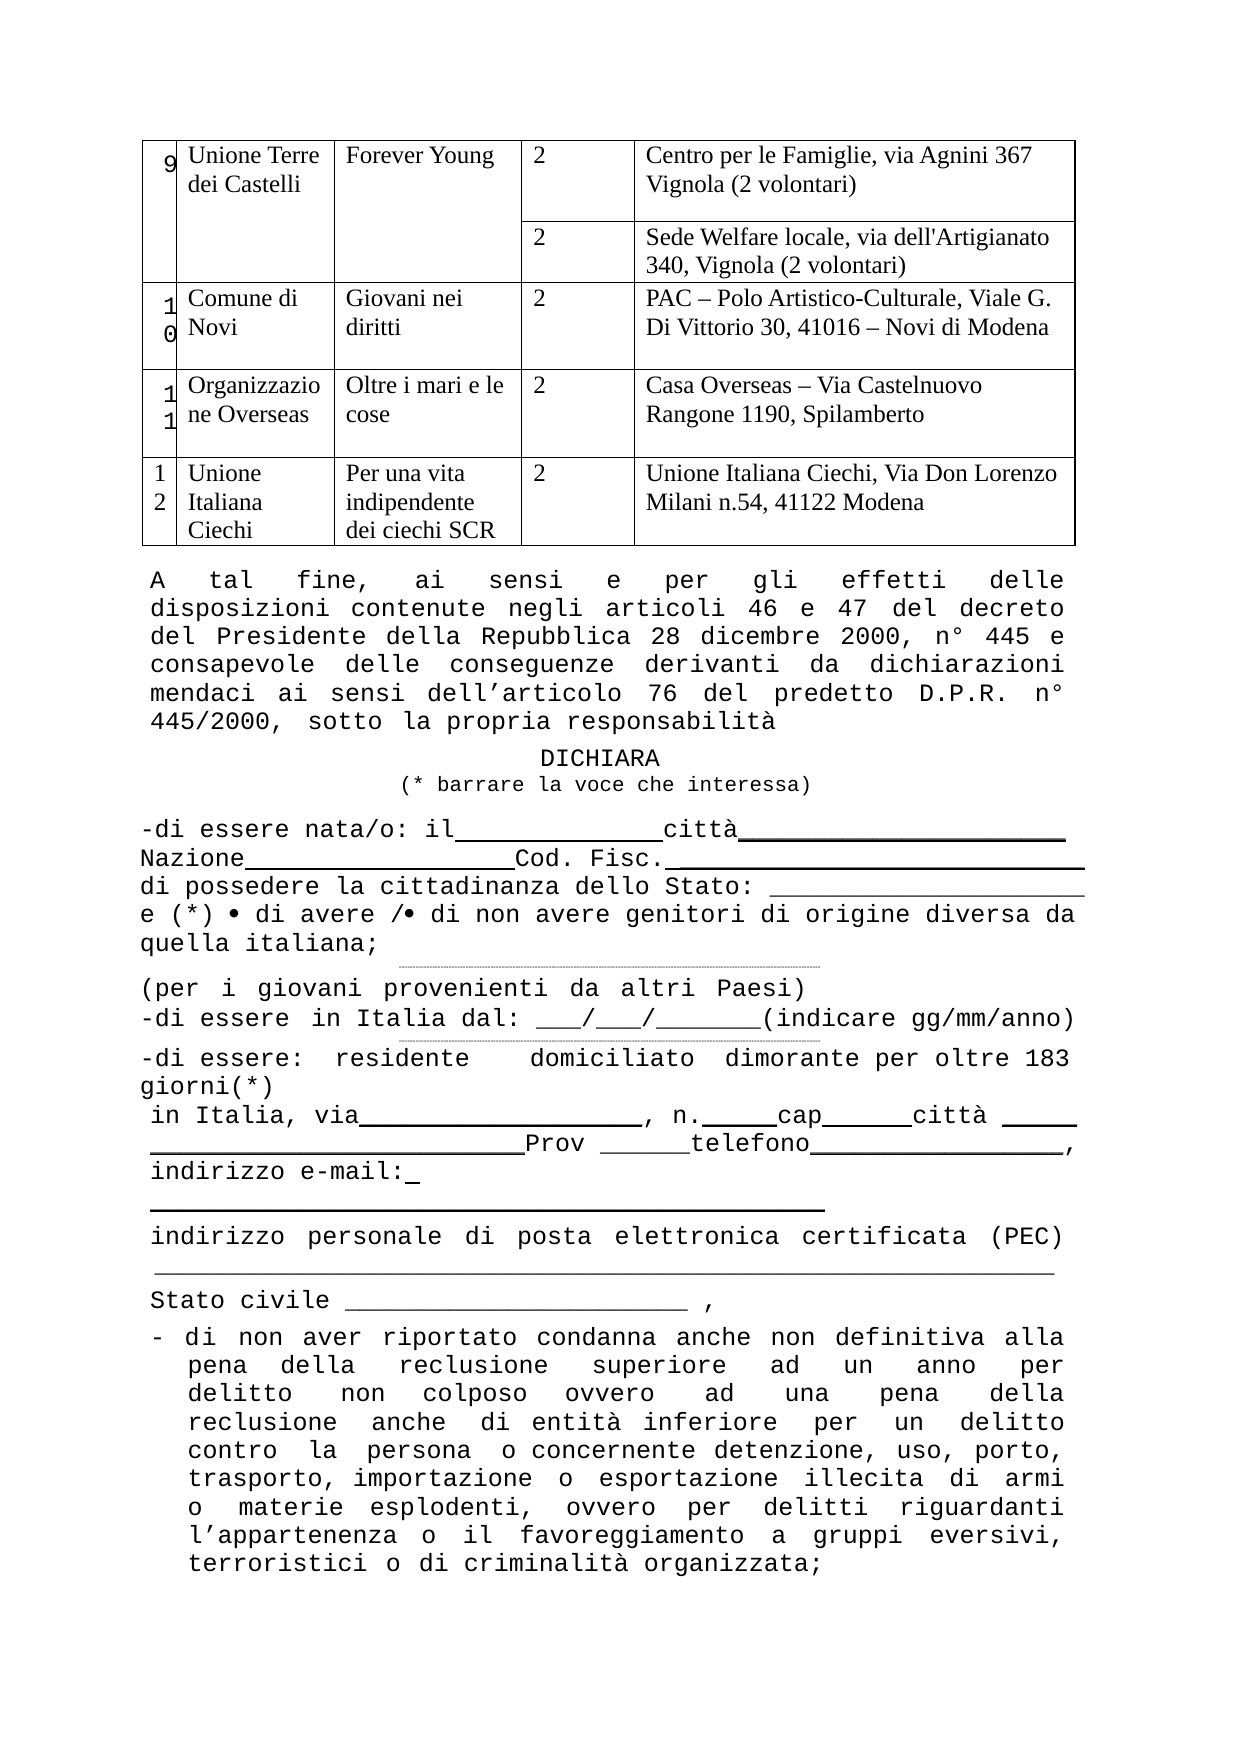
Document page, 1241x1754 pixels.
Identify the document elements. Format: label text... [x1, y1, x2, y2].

table_cell Sede Welfare locale, via dell'Artigianato 340, Vignola (2 volontari) [635, 222, 1074, 282]
table_cell 12 [143, 458, 176, 544]
table_cell PAC – Polo Artistico-Culturale, Viale G. Di Vittorio 30, 41016 – Novi di Modena [635, 283, 1074, 369]
table_cell Comune di Novi [177, 283, 334, 369]
text in Italia, via___________________, n._____cap città _____ [150, 1102, 1080, 1131]
text -di essere in Italia dal: ___/___/_______(indicare gg/mm/anno) [139, 1004, 1084, 1032]
table_cell 2 [522, 370, 634, 457]
table_cell Unione Italiana Ciechi, Via Don Lorenzo Milani n.54, 41122 Modena [635, 458, 1074, 544]
table_cell 10 [143, 283, 176, 369]
table_cell Organizzazione Overseas [177, 370, 334, 457]
text - di non aver riportato condanna anche non definitiva alla pena della reclusione superiore ad un anno per delitto non colposo ovvero ad una pena della reclusione anche di entità inferiore per un delitto contro la persona o concernente detenzione, uso, porto, trasporto, importazione o esportazione illecita di armi o materie esplodenti, ovvero per delitti riguardanti l’appartenenza o il favoreggiamento a gruppi eversivi, terroristici o di criminalità organizzata; [150, 1324, 1064, 1579]
text Stato civile _______________________ , [150, 1288, 1064, 1316]
text -di essere nata/o: il città______________________ [139, 817, 1072, 845]
text di possedere la cittadinanza dello Stato: _____________________ e (*)  di avere / di non avere genitori di origine diversa da quella italiana; [139, 873, 1114, 958]
table_cell 11 [143, 370, 176, 457]
table_cell Centro per le Famiglie, via Agnini 367 Vignola (2 volontari) [635, 141, 1074, 221]
table_cell Casa Overseas – Via Castelnuovo Rangone 1190, Spilamberto [635, 370, 1074, 457]
table_cell Giovani nei diritti [335, 283, 521, 369]
text Nazione Cod. Fisc. ___________________________ [139, 845, 1114, 873]
table_cell Unione Terre dei Castelli [177, 141, 334, 282]
table_cell Oltre i mari e le cose [335, 370, 521, 457]
table_cell 2 [522, 458, 634, 544]
text _________________________Prov ______telefono_________________, [150, 1131, 1080, 1159]
table_cell Forever Young [335, 141, 521, 282]
table_cell 2 [522, 283, 634, 369]
table_cell Unione Italiana Ciechi [177, 458, 334, 544]
text -di essere: residente domiciliato dimorante per oltre 183 giorni(*) [139, 1046, 1188, 1102]
text (per i giovani provenienti da altri Paesi) [139, 974, 1069, 1002]
table_cell 2 [522, 222, 634, 282]
table_cell 9 [143, 141, 176, 282]
text indirizzo e-mail: _____________________________________________ [150, 1159, 1080, 1216]
text DICHIARA [139, 746, 1075, 774]
text (* barrare la voce che interessa) [139, 774, 1072, 798]
text -------------------------------------------------------------------------------------------------------------------------------------------------------- [139, 1033, 1080, 1046]
text A tal fine, ai sensi e per gli effetti delle disposizioni contenute negli articoli 46 e 47 del decreto del Presidente della Repubblica 28 dicembre 2000, n° 445 e consapevole delle conseguenze derivanti da dichiarazioni mendaci ai sensi dell’articolo 76 del predetto D.P.R. n° 445/2000, sotto la propria responsabilità [150, 568, 1065, 737]
text indirizzo personale di posta elettronica certificata (PEC) ____________________________________________________________ [150, 1223, 1064, 1280]
text -------------------------------------------------------------------------------------------------------------------------------------------------------- [139, 959, 1080, 972]
table_cell Per una vita indipendente dei ciechi SCR 2017 [335, 458, 521, 544]
table_cell 2 [522, 141, 634, 221]
